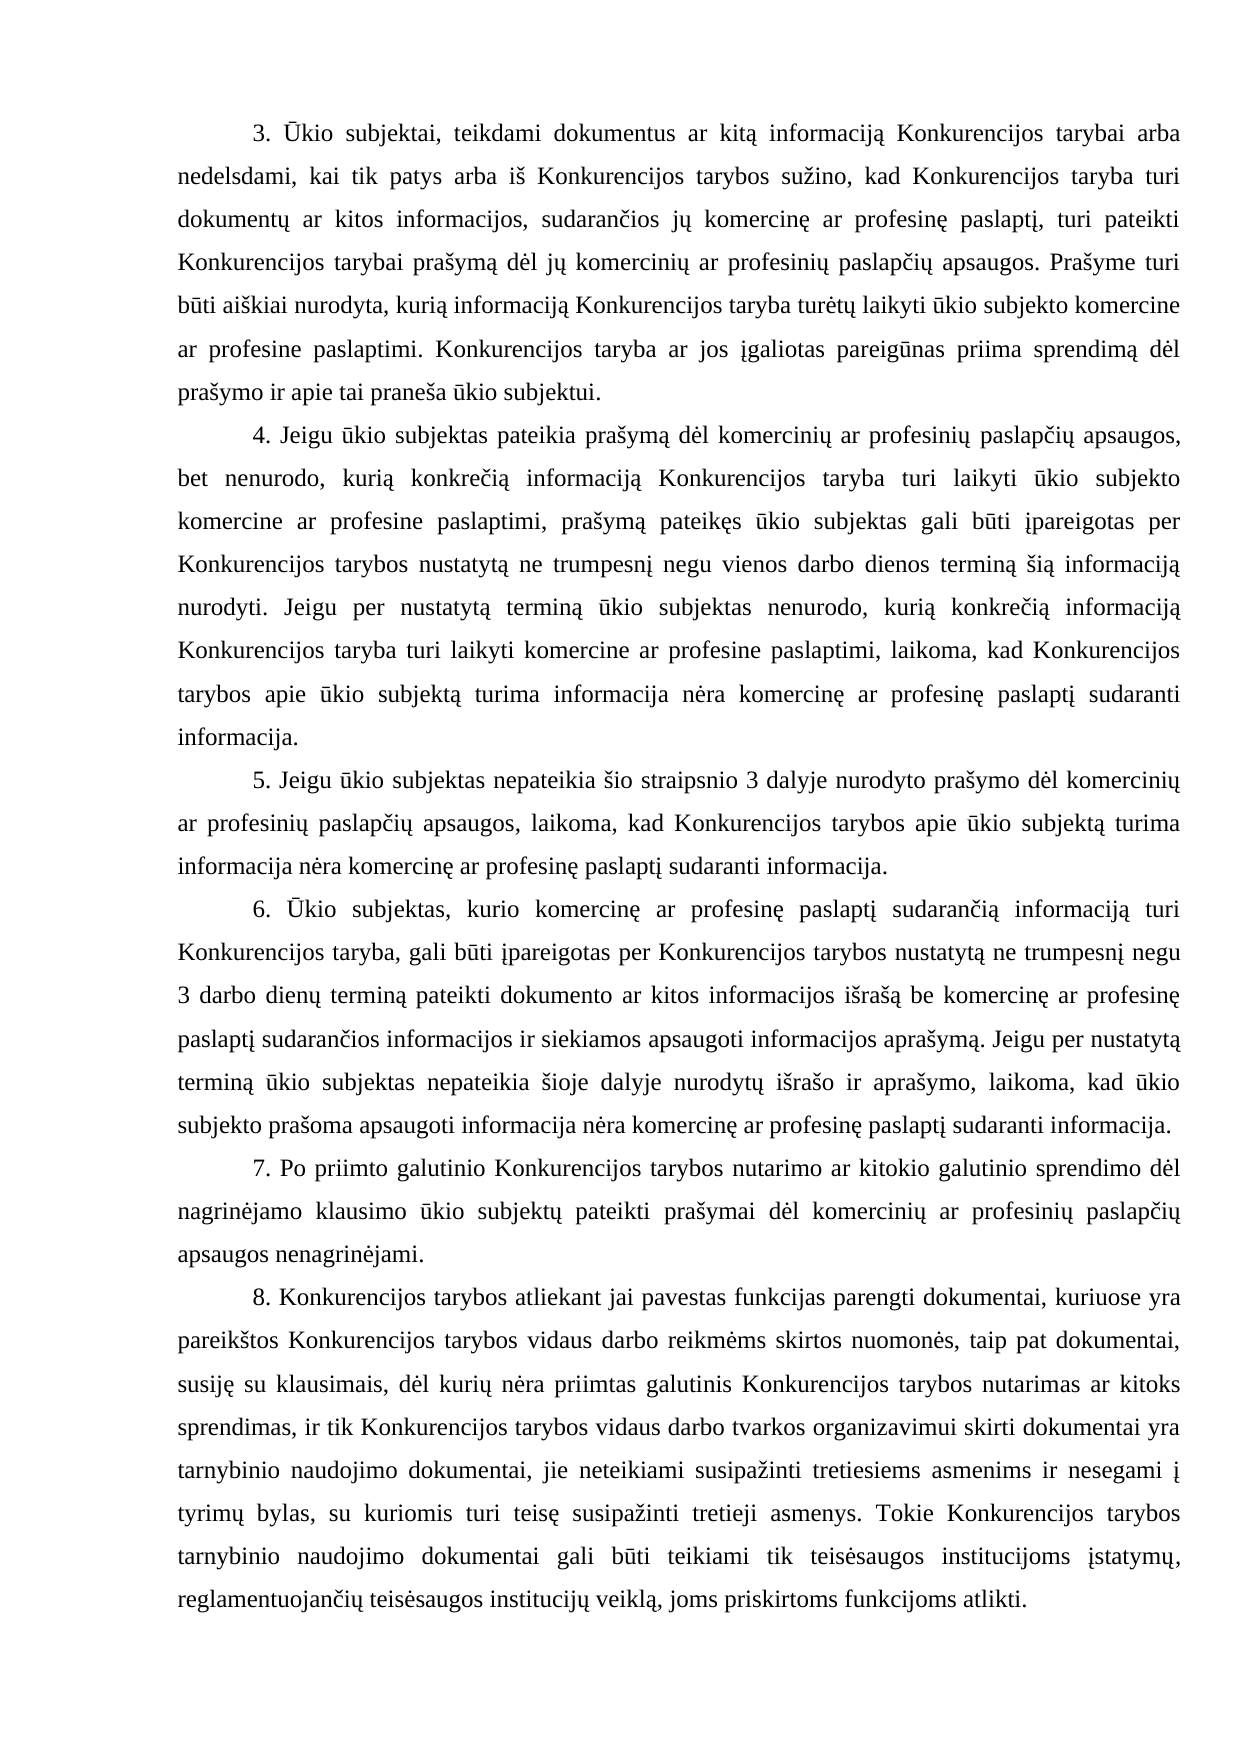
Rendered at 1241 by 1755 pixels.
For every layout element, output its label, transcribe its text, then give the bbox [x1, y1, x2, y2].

text 8. Konkurencijos tarybos atliekant jai pavestas funkcijas parengti dokumentai, kuriuose yra pareikštos Konkurencijos tarybos vidaus darbo reikmėms skirtos nuomonės, taip pat dokumentai, susiję su klausimais, dėl kurių nėra priimtas galutinis Konkurencijos tarybos nutarimas ar kitoks sprendimas, ir tik Konkurencijos tarybos vidaus darbo tvarkos organizavimui skirti dokumentai yra tarnybinio naudojimo dokumentai, jie neteikiami susipažinti tretiesiems asmenims ir nesegami į tyrimų bylas, su kuriomis turi teisę susipažinti tretieji asmenys. Tokie Konkurencijos tarybos tarnybinio naudojimo dokumentai gali būti teikiami tik teisėsaugos institucijoms įstatymų, reglamentuojančių teisėsaugos institucijų veiklą, joms priskirtoms funkcijoms atlikti. [177, 1282, 1181, 1613]
text 4. Jeigu ūkio subjektas pateikia prašymą dėl komercinių ar profesinių paslapčių apsaugos, bet nenurodo, kurią konkrečią informaciją Konkurencijos taryba turi laikyti ūkio subjekto komercine ar profesine paslaptimi, prašymą pateikęs ūkio subjektas gali būti įpareigotas per Konkurencijos tarybos nustatytą ne trumpesnį negu vienos darbo dienos terminą šią informaciją nurodyti. Jeigu per nustatytą terminą ūkio subjektas nenurodo, kurią konkrečią informaciją Konkurencijos taryba turi laikyti komercine ar profesine paslaptimi, laikoma, kad Konkurencijos tarybos apie ūkio subjektą turima informacija nėra komercinę ar profesinę paslaptį sudaranti informacija. [177, 420, 1181, 751]
text 5. Jeigu ūkio subjektas nepateikia šio straipsnio 3 dalyje nurodyto prašymo dėl komercinių ar profesinių paslapčių apsaugos, laikoma, kad Konkurencijos tarybos apie ūkio subjektą turima informacija nėra komercinę ar profesinę paslaptį sudaranti informacija. [177, 765, 1181, 880]
text 7. Po priimto galutinio Konkurencijos tarybos nutarimo ar kitokio galutinio sprendimo dėl nagrinėjamo klausimo ūkio subjektų pateikti prašymai dėl komercinių ar profesinių paslapčių apsaugos nenagrinėjami. [177, 1153, 1181, 1268]
text 3. Ūkio subjektai, teikdami dokumentus ar kitą informaciją Konkurencijos tarybai arba nedelsdami, kai tik patys arba iš Konkurencijos tarybos sužino, kad Konkurencijos taryba turi dokumentų ar kitos informacijos, sudarančios jų komercinę ar profesinę paslaptį, turi pateikti Konkurencijos tarybai prašymą dėl jų komercinių ar profesinių paslapčių apsaugos. Prašyme turi būti aiškiai nurodyta, kurią informaciją Konkurencijos taryba turėtų laikyti ūkio subjekto komercine ar profesine paslaptimi. Konkurencijos taryba ar jos įgaliotas pareigūnas priima sprendimą dėl prašymo ir apie tai praneša ūkio subjektui. [177, 118, 1181, 406]
text 6. Ūkio subjektas, kurio komercinę ar profesinę paslaptį sudarančią informaciją turi Konkurencijos taryba, gali būti įpareigotas per Konkurencijos tarybos nustatytą ne trumpesnį negu 3 darbo dienų terminą pateikti dokumento ar kitos informacijos išrašą be komercinę ar profesinę paslaptį sudarančios informacijos ir siekiamos apsaugoti informacijos aprašymą. Jeigu per nustatytą terminą ūkio subjektas nepateikia šioje dalyje nurodytų išrašo ir aprašymo, laikoma, kad ūkio subjekto prašoma apsaugoti informacija nėra komercinę ar profesinę paslaptį sudaranti informacija. [177, 894, 1181, 1139]
